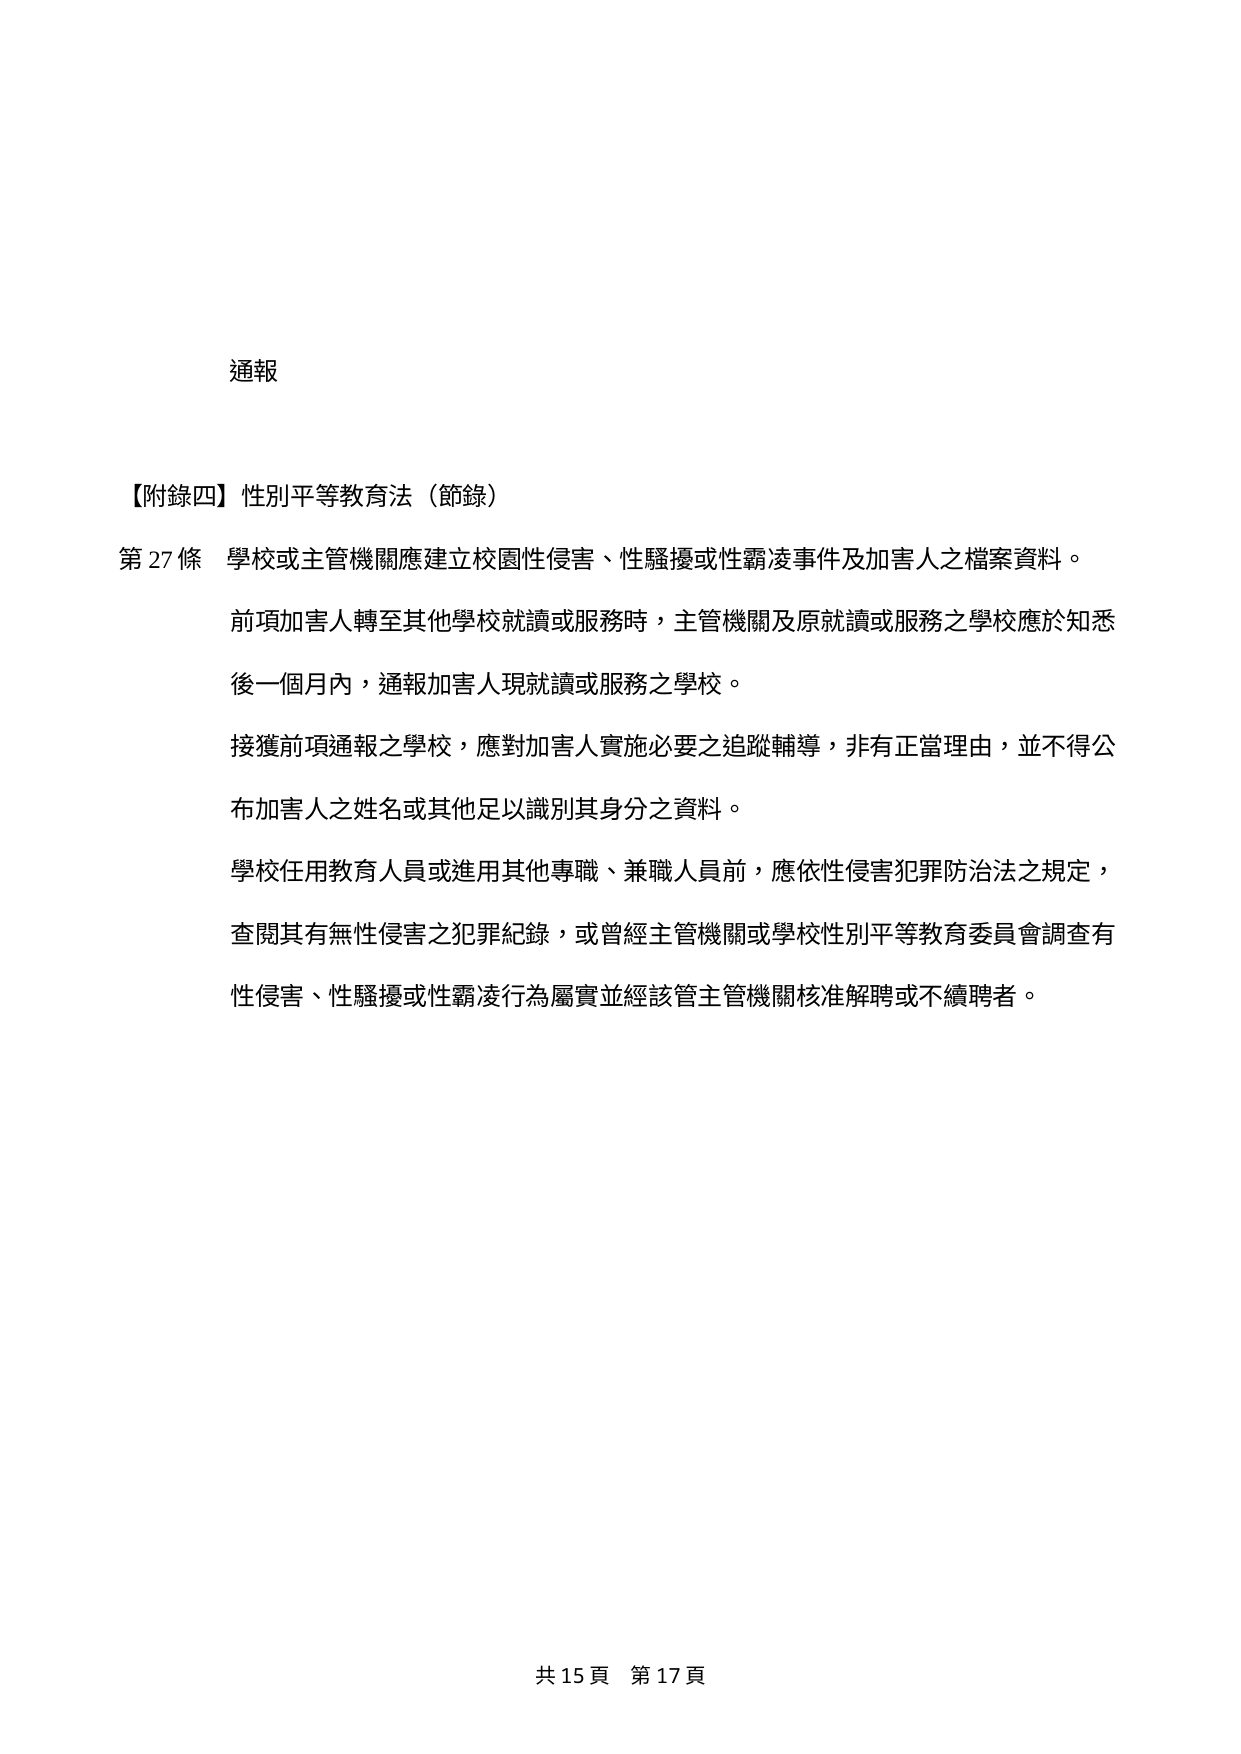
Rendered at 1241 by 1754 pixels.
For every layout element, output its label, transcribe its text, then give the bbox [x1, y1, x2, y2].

text 後一個月內，通報加害人現就讀或服務之學校。 [118, 641, 1122, 703]
text 前項加害人轉至其他學校就讀或服務時，主管機關及原就讀或服務之學校應於知悉 [118, 578, 1122, 641]
text 性侵害、性騷擾或性霸凌行為屬實並經該管主管機關核准解聘或不續聘者。 [118, 953, 1122, 1016]
text 通報 [118, 328, 1122, 391]
text 第27條 學校或主管機關應建立校園性侵害、性騷擾或性霸凌事件及加害人之檔案資料。 [118, 516, 1122, 578]
text 接獲前項通報之學校，應對加害人實施必要之追蹤輔導，非有正當理由，並不得公 [118, 703, 1122, 766]
text 學校任用教育人員或進用其他專職、兼職人員前，應依性侵害犯罪防治法之規定， [118, 828, 1122, 891]
text 查閱其有無性侵害之犯罪紀錄，或曾經主管機關或學校性別平等教育委員會調查有 [118, 891, 1122, 953]
text 布加害人之姓名或其他足以識別其身分之資料。 [118, 766, 1122, 828]
text 【附錄四】性別平等教育法（節錄） [118, 453, 1122, 516]
